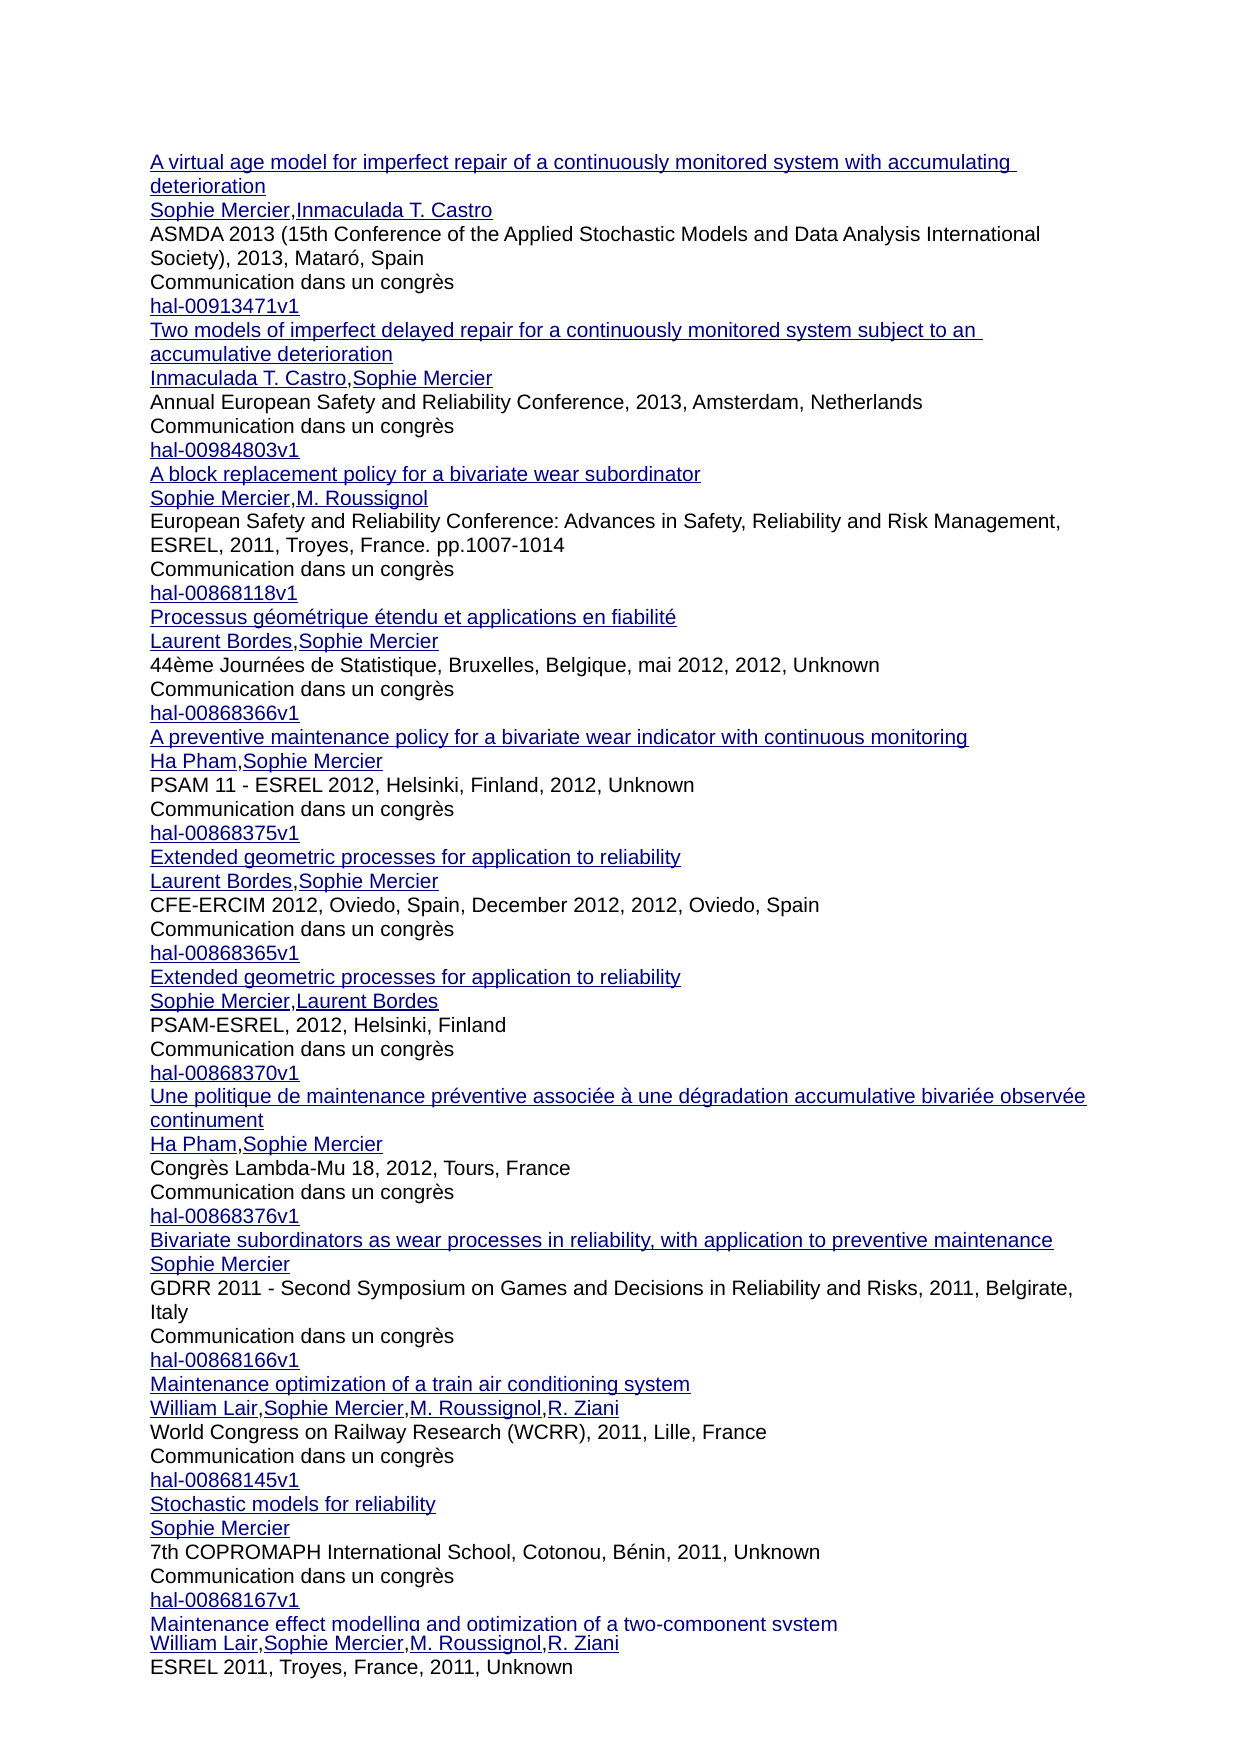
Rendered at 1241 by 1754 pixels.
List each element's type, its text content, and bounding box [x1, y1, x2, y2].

table_cell Maintenance effect modelling and optimization of a two-component system William Lair,Sophie Mercier,M. Roussignol,R. Ziani ESREL 2011, Troyes, France, 2011, Unknown [150, 1611, 1090, 1679]
table_cell A virtual age model for imperfect repair of a continuously monitored system with accumulating deterioration Sophie Mercier,Inmaculada T. Castro ASMDA 2013 (15th Conference of the Applied Stochastic Models and Data Analysis International Society), 2013, Mataró, Spain Communication dans un congrès hal-00913471v1 [150, 150, 1090, 318]
table_cell Maintenance optimization of a train air conditioning system William Lair,Sophie Mercier,M. Roussignol,R. Ziani World Congress on Railway Research (WCRR), 2011, Lille, France Communication dans un congrès hal-00868145v1 [150, 1372, 1090, 1492]
table_cell Stochastic models for reliability Sophie Mercier 7th COPROMAPH International School, Cotonou, Bénin, 2011, Unknown Communication dans un congrès hal-00868167v1 [150, 1492, 1090, 1611]
table_cell Bivariate subordinators as wear processes in reliability, with application to preventive maintenance Sophie Mercier GDRR 2011 - Second Symposium on Games and Decisions in Reliability and Risks, 2011, Belgirate, Italy Communication dans un congrès hal-00868166v1 [150, 1228, 1090, 1372]
table_cell Two models of imperfect delayed repair for a continuously monitored system subject to an accumulative deterioration Inmaculada T. Castro,Sophie Mercier Annual European Safety and Reliability Conference, 2013, Amsterdam, Netherlands Communication dans un congrès hal-00984803v1 [150, 318, 1090, 461]
table_cell A preventive maintenance policy for a bivariate wear indicator with continuous monitoring Ha Pham,Sophie Mercier PSAM 11 - ESREL 2012, Helsinki, Finland, 2012, Unknown Communication dans un congrès hal-00868375v1 [150, 725, 1090, 845]
table_cell Extended geometric processes for application to reliability Laurent Bordes,Sophie Mercier CFE-ERCIM 2012, Oviedo, Spain, December 2012, 2012, Oviedo, Spain Communication dans un congrès hal-00868365v1 [150, 845, 1090, 964]
table_cell Processus géométrique étendu et applications en fiabilité Laurent Bordes,Sophie Mercier 44ème Journées de Statistique, Bruxelles, Belgique, mai 2012, 2012, Unknown Communication dans un congrès hal-00868366v1 [150, 605, 1090, 725]
table_cell Une politique de maintenance préventive associée à une dégradation accumulative bivariée observée continument Ha Pham,Sophie Mercier Congrès Lambda-Mu 18, 2012, Tours, France Communication dans un congrès hal-00868376v1 [150, 1084, 1090, 1228]
table_cell Extended geometric processes for application to reliability Sophie Mercier,Laurent Bordes PSAM-ESREL, 2012, Helsinki, Finland Communication dans un congrès hal-00868370v1 [150, 965, 1090, 1084]
table_cell A block replacement policy for a bivariate wear subordinator Sophie Mercier,M. Roussignol European Safety and Reliability Conference: Advances in Safety, Reliability and Risk Management, ESREL, 2011, Troyes, France. pp.1007-1014 Communication dans un congrès hal-00868118v1 [150, 461, 1090, 605]
